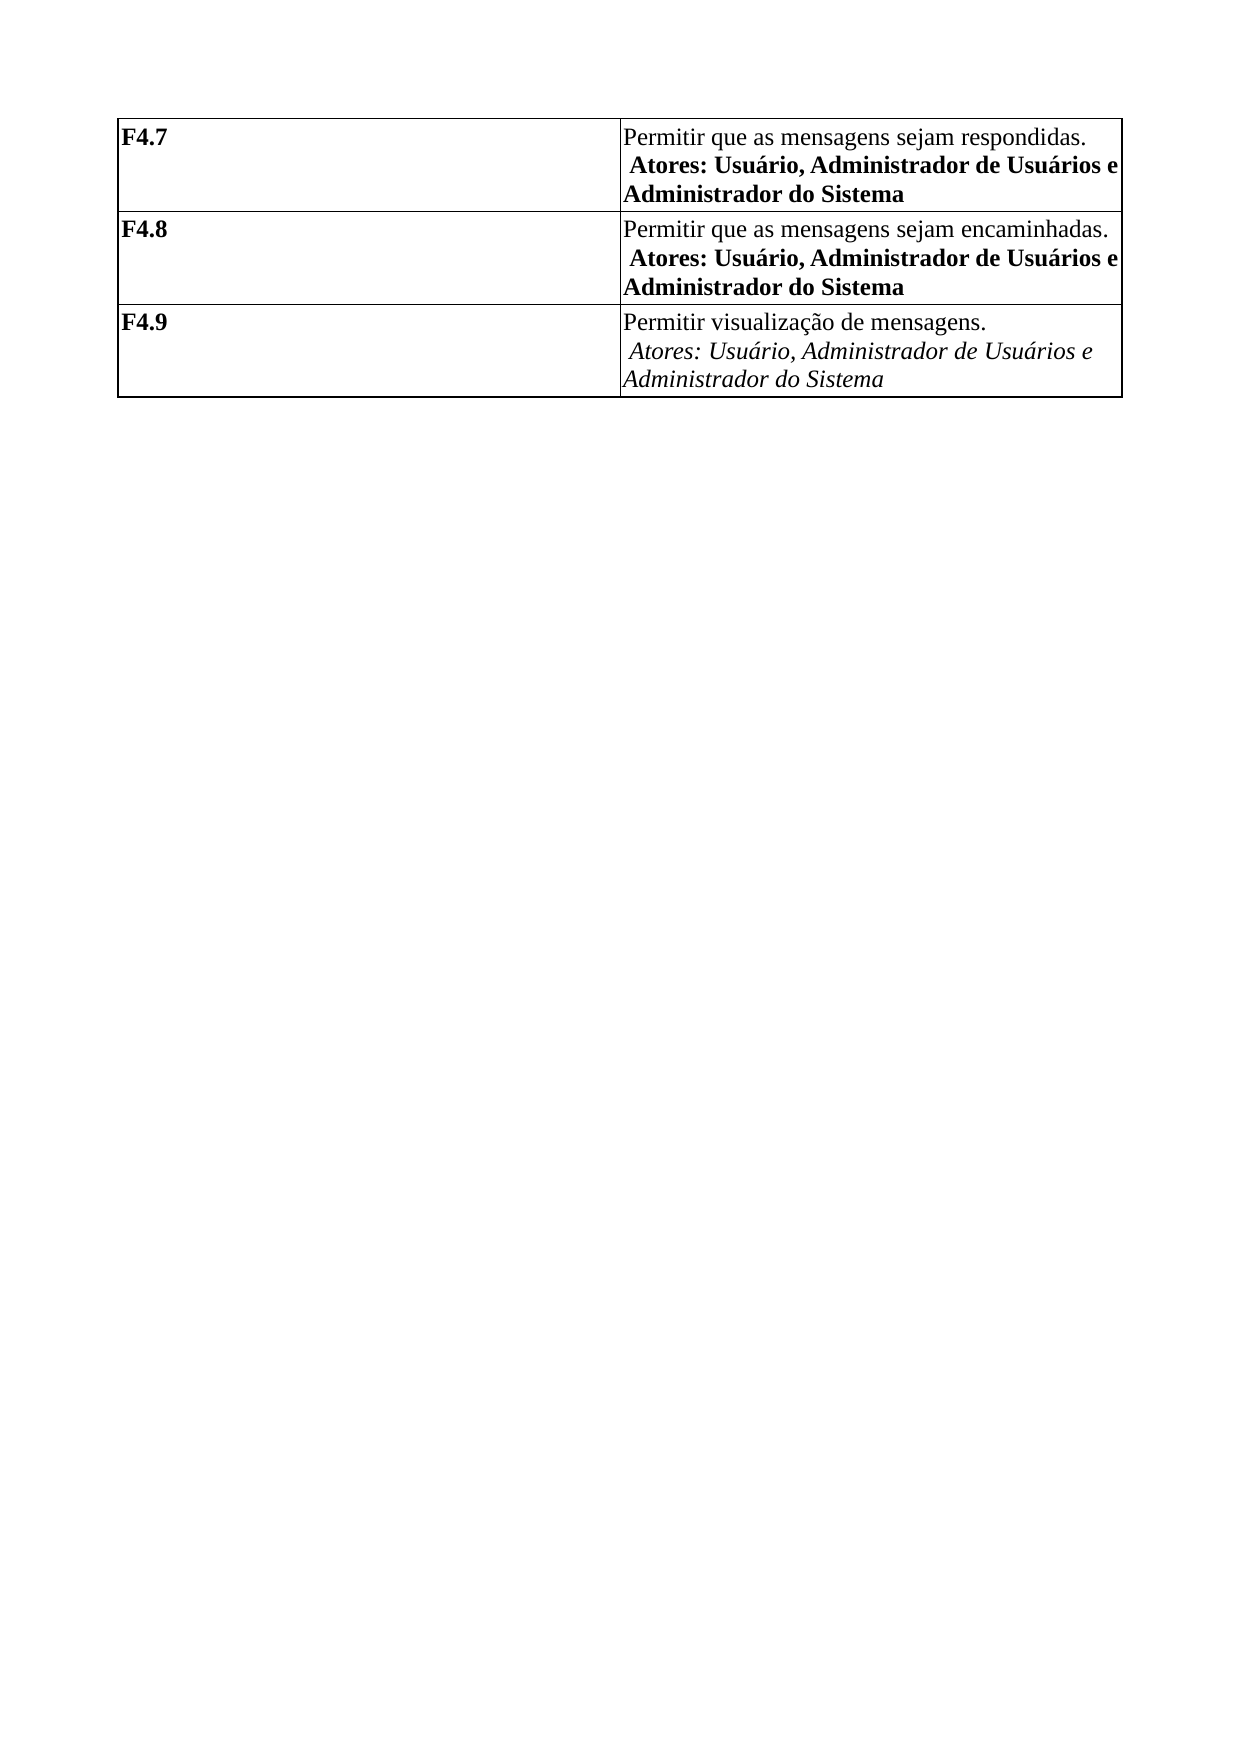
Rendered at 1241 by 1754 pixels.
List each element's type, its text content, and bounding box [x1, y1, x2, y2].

table_cell F4.8 [119, 212, 620, 303]
table_cell Permitir visualização de mensagens. Atores: Usuário, Administrador de Usuários e Administrador do Sistema [621, 305, 1121, 396]
table_cell F4.9 [119, 305, 620, 396]
table_cell F4.7 [119, 119, 620, 211]
table_cell Permitir que as mensagens sejam respondidas. Atores: Usuário, Administrador de Usuários e Administrador do Sistema [621, 119, 1121, 211]
table_cell Permitir que as mensagens sejam encaminhadas. Atores: Usuário, Administrador de Usuários e Administrador do Sistema [621, 212, 1121, 303]
